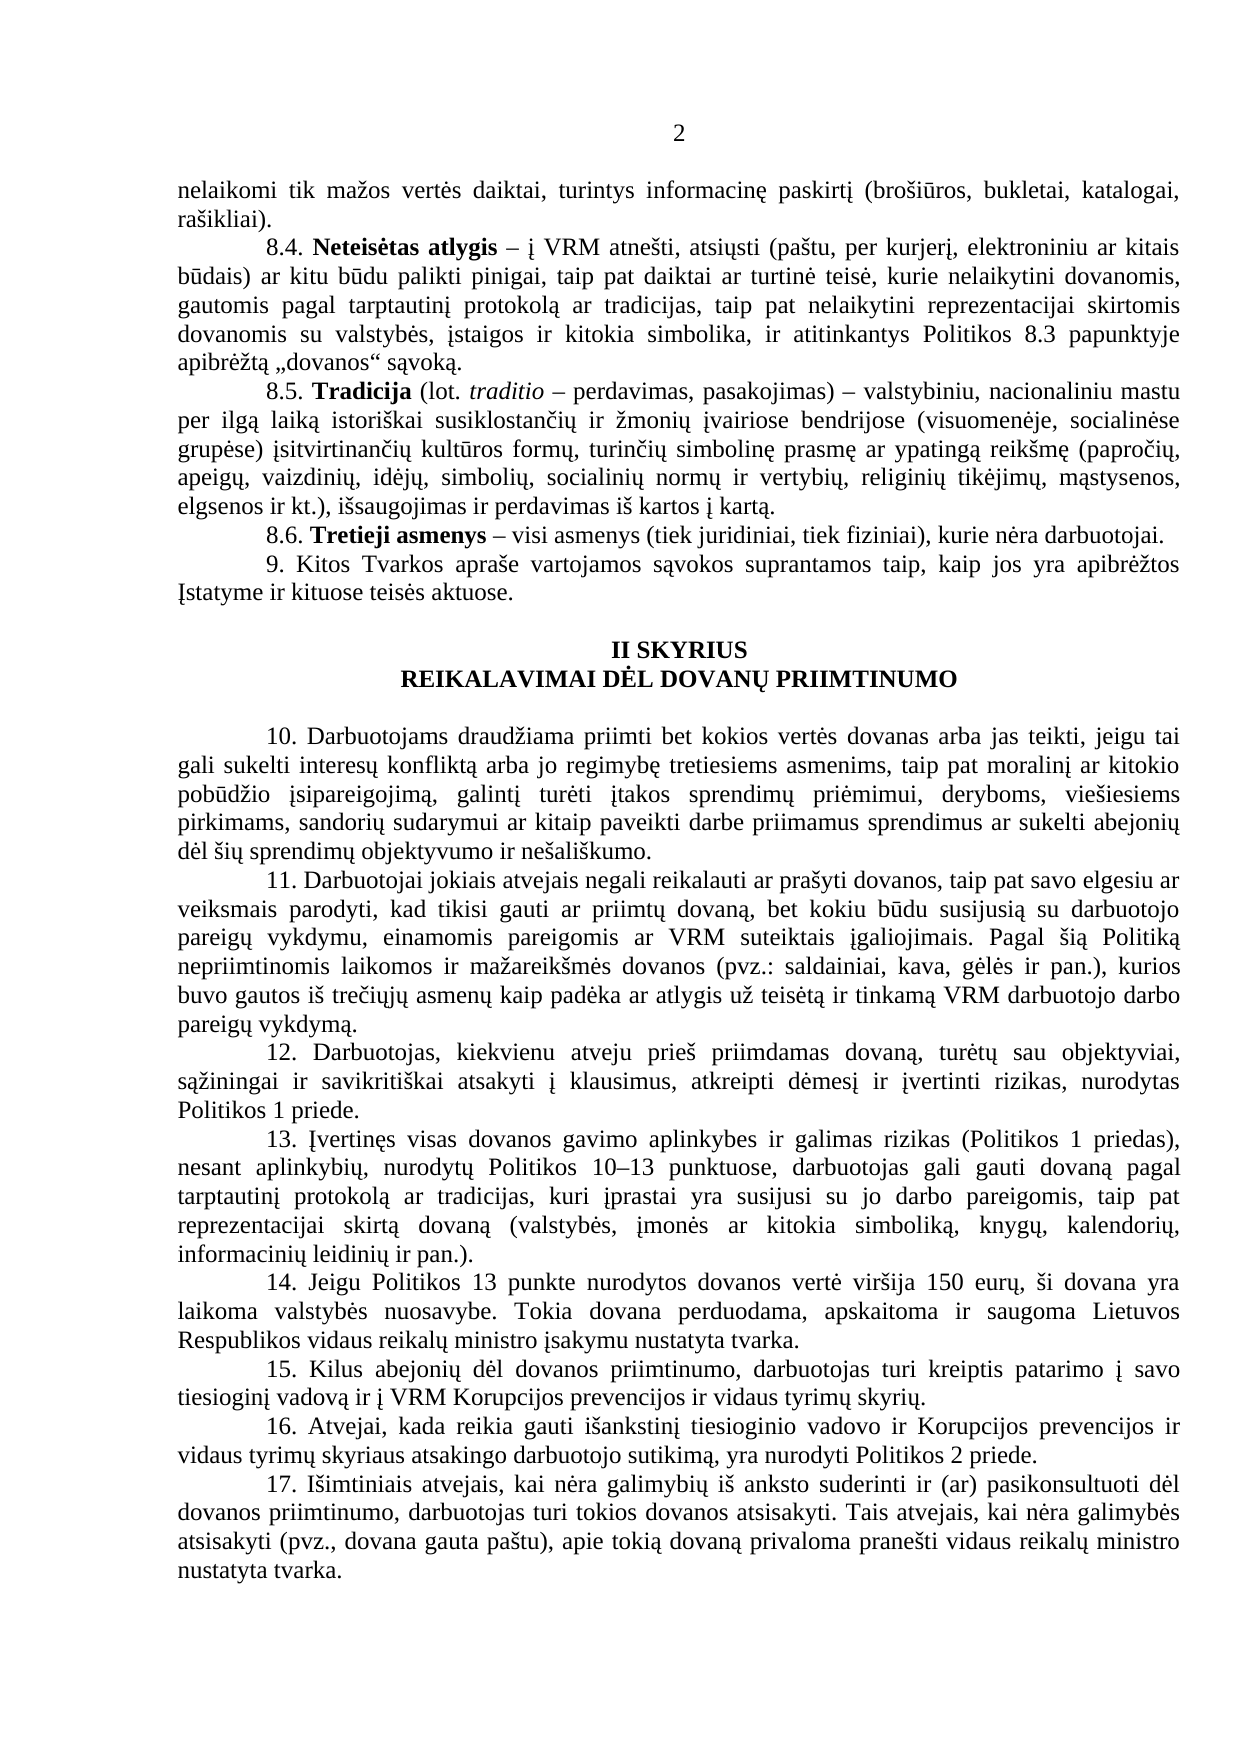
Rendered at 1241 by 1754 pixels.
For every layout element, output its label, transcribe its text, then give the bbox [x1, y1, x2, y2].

text II SKYRIUS [177, 635, 1181, 664]
text 8.5. Tradicija (lot. traditio – perdavimas, pasakojimas) – valstybiniu, nacionaliniu mastu per ilgą laiką istoriškai susiklostančių ir žmonių įvairiose bendrijose (visuomenėje, socialinėse grupėse) įsitvirtinančių kultūros formų, turinčių simbolinę prasmę ar ypatingą reikšmę (papročių, apeigų, vaizdinių, idėjų, simbolių, socialinių normų ir vertybių, religinių tikėjimų, mąstysenos, elgsenos ir kt.), išsaugojimas ir perdavimas iš kartos į kartą. [177, 376, 1181, 520]
text REIKALAVIMAI DĖL DOVANŲ PRIIMTINUMO [177, 664, 1181, 692]
text 17. Išimtiniais atvejais, kai nėra galimybių iš anksto suderinti ir (ar) pasikonsultuoti dėl dovanos priimtinumo, darbuotojas turi tokios dovanos atsisakyti. Tais atvejais, kai nėra galimybės atsisakyti (pvz., dovana gauta paštu), apie tokią dovaną privaloma pranešti vidaus reikalų ministro nustatyta tvarka. [177, 1469, 1181, 1584]
text 9. Kitos Tvarkos apraše vartojamos sąvokos suprantamos taip, kaip jos yra apibrėžtos Įstatyme ir kituose teisės aktuose. [177, 549, 1181, 606]
text 13. Įvertinęs visas dovanos gavimo aplinkybes ir galimas rizikas (Politikos 1 priedas), nesant aplinkybių, nurodytų Politikos 10–13 punktuose, darbuotojas gali gauti dovaną pagal tarptautinį protokolą ar tradicijas, kuri įprastai yra susijusi su jo darbo pareigomis, taip pat reprezentacijai skirtą dovaną (valstybės, įmonės ar kitokia simboliką, knygų, kalendorių, informacinių leidinių ir pan.). [177, 1124, 1181, 1267]
text 16. Atvejai, kada reikia gauti išankstinį tiesioginio vadovo ir Korupcijos prevencijos ir vidaus tyrimų skyriaus atsakingo darbuotojo sutikimą, yra nurodyti Politikos 2 priede. [177, 1411, 1181, 1469]
text 10. Darbuotojams draudžiama priimti bet kokios vertės dovanas arba jas teikti, jeigu tai gali sukelti interesų konfliktą arba jo regimybę tretiesiems asmenims, taip pat moralinį ar kitokio pobūdžio įsipareigojimą, galintį turėti įtakos sprendimų priėmimui, deryboms, viešiesiems pirkimams, sandorių sudarymui ar kitaip paveikti darbe priimamus sprendimus ar sukelti abejonių dėl šių sprendimų objektyvumo ir nešališkumo. [177, 721, 1181, 865]
text 12. Darbuotojas, kiekvienu atveju prieš priimdamas dovaną, turėtų sau objektyviai, sąžiningai ir savikritiškai atsakyti į klausimus, atkreipti dėmesį ir įvertinti rizikas, nurodytas Politikos 1 priede. [177, 1037, 1181, 1124]
text 14. Jeigu Politikos 13 punkte nurodytos dovanos vertė viršija 150 eurų, ši dovana yra laikoma valstybės nuosavybe. Tokia dovana perduodama, apskaitoma ir saugoma Lietuvos Respublikos vidaus reikalų ministro įsakymu nustatyta tvarka. [177, 1267, 1181, 1354]
text 11. Darbuotojai jokiais atvejais negali reikalauti ar prašyti dovanos, taip pat savo elgesiu ar veiksmais parodyti, kad tikisi gauti ar priimtų dovaną, bet kokiu būdu susijusią su darbuotojo pareigų vykdymu, einamomis pareigomis ar VRM suteiktais įgaliojimais. Pagal šią Politiką nepriimtinomis laikomos ir mažareikšmės dovanos (pvz.: saldainiai, kava, gėlės ir pan.), kurios buvo gautos iš trečiųjų asmenų kaip padėka ar atlygis už teisėtą ir tinkamą VRM darbuotojo darbo pareigų vykdymą. [177, 865, 1181, 1037]
text 8.4. Neteisėtas atlygis – į VRM atnešti, atsiųsti (paštu, per kurjerį, elektroniniu ar kitais būdais) ar kitu būdu palikti pinigai, taip pat daiktai ar turtinė teisė, kurie nelaikytini dovanomis, gautomis pagal tarptautinį protokolą ar tradicijas, taip pat nelaikytini reprezentacijai skirtomis dovanomis su valstybės, įstaigos ir kitokia simbolika, ir atitinkantys Politikos 8.3 papunktyje apibrėžtą „dovanos“ sąvoką. [177, 232, 1181, 376]
text 8.6. Tretieji asmenys – visi asmenys (tiek juridiniai, tiek fiziniai), kurie nėra darbuotojai. [177, 520, 1181, 549]
text 15. Kilus abejonių dėl dovanos priimtinumo, darbuotojas turi kreiptis patarimo į savo tiesioginį vadovą ir į VRM Korupcijos prevencijos ir vidaus tyrimų skyrių. [177, 1354, 1181, 1411]
text nelaikomi tik mažos vertės daiktai, turintys informacinę paskirtį (brošiūros, bukletai, katalogai, rašikliai). [177, 175, 1181, 232]
